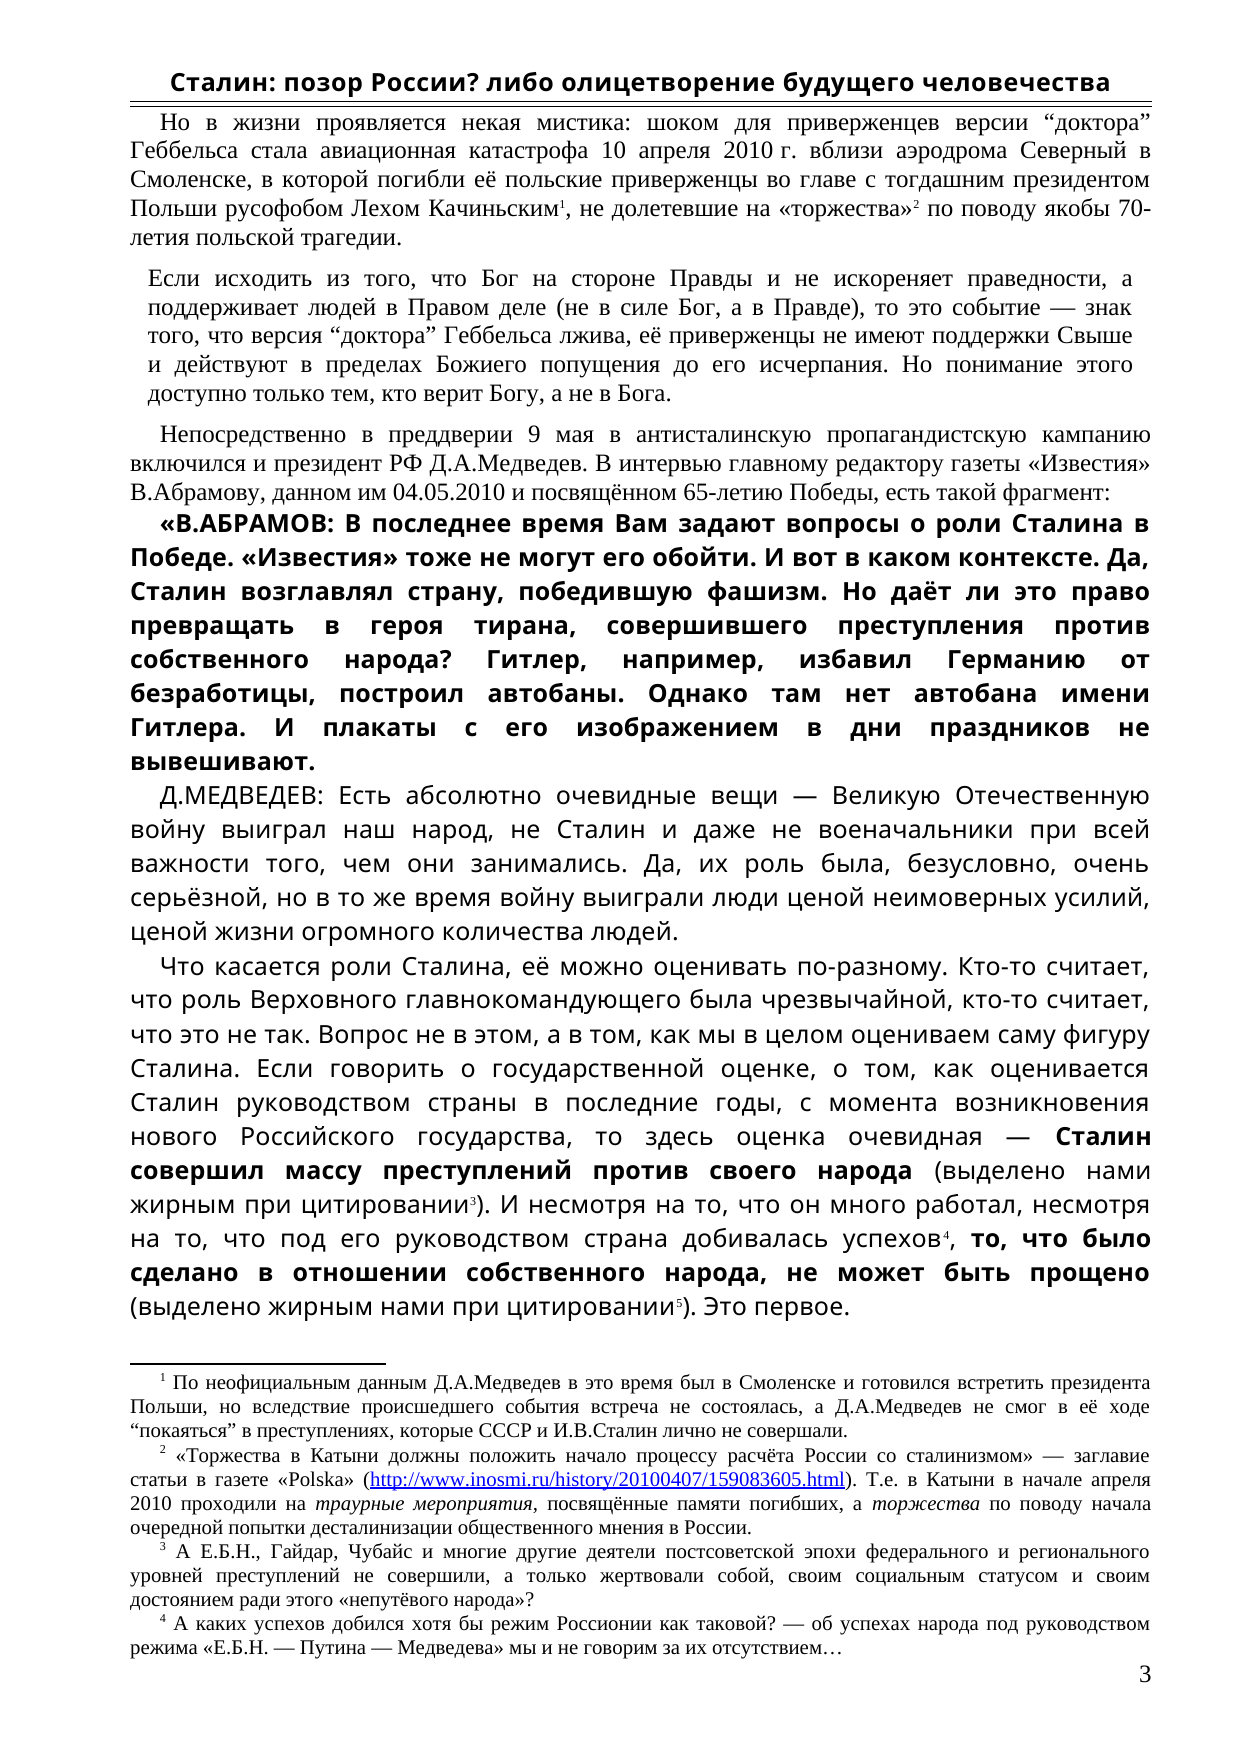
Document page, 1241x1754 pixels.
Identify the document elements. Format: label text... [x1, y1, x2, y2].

text «В.АБРАМОВ: В последнее время Вам задают вопросы о роли Сталина в Победе. «Известия» тоже не могут его обойти. И вот в каком контексте. Да, Сталин возглавлял страну, победившую фашизм. Но даёт ли это право превращать в героя тирана, совершившего преступления против собственного народа? Гитлер, например, избавил Германию от безработицы, построил автобаны. Однако там нет автобана имени Гитлера. И плакаты с его изображением в дни праздников не вывешивают. [130, 505, 1152, 778]
text Д.МЕДВЕДЕВ: Есть абсолютно очевидные вещи — Великую Отечественную войну выиграл наш народ, не Сталин и даже не военачальники при всей важности того, чем они занимались. Да, их роль была, безусловно, очень серьёзной, но в то же время войну выиграли люди ценой неимоверных усилий, ценой жизни огромного количества людей. [130, 778, 1152, 948]
text По неофициальным данным Д.А.Медведев в это время был в Смоленске и готовился встретить президента Польши, но вследствие происшедшего события встреча не состоялась, а Д.А.Медведев не смог в её ходе “покаяться” в преступлениях, которые СССР и И.В.Сталин лично не совершали. [130, 1370, 1152, 1442]
text Если исходить из того, что Бог на стороне Правды и не искореняет праведности, а поддерживает людей в Правом деле (не в силе Бог, а в Правде), то это событие — знак того, что версия “доктора” Геббельса лжива, её приверженцы не имеют поддержки Свыше и действуют в пределах Божиего попущения до его исчерпания. Но понимание этого доступно только тем, кто верит Богу, а не в Бога. [148, 263, 1134, 407]
text Непосредственно в преддверии 9 мая в антисталинскую пропагандистскую кампанию включился и президент РФ Д.А.Медведев. В интервью главному редактору газеты «Известия» В.Абрамову, данном им 04.05.2010 и посвящённом 65-летию Победы, есть такой фрагмент: [130, 419, 1152, 505]
text «Торжества в Катыни должны положить начало процессу расчёта России со сталинизмом» — заглавие статьи в газете «Polska» (http://www.inosmi.ru/history/20100407/159083605.html). Т.е. в Катыни в начале апреля 2010 проходили на траурные мероприятия, посвящённые памяти погибших, а торжества по поводу начала очередной попытки десталинизации общественного мнения в России. [130, 1442, 1152, 1539]
text Что касается роли Сталина, её можно оценивать по-разному. Кто-то считает, что роль Верховного главнокомандующего была чрезвычайной, кто-то считает, что это не так. Вопрос не в этом, а в том, как мы в целом оцениваем саму фигуру Сталина. Если говорить о государственной оценке, о том, как оценивается Сталин руководством страны в последние годы, с момента возникновения нового Российского государства, то здесь оценка очевидная — Сталин совершил массу преступлений против своего народа (выделено нами жирным при цитировании). И несмотря на то, что он много работал, несмотря на то, что под его руководством страна добивалась успехов, то, что было сделано в отношении собственного народа, не может быть прощено (выделено жирным нами при цитировании). Это первое. [130, 948, 1152, 1323]
text Но в жизни проявляется некая мистика: шоком для приверженцев версии “доктора” Геббельса стала авиационная катастрофа 10 апреля 2010 г. вблизи аэродрома Северный в Смоленске, в которой погибли её польские приверженцы во главе с тогдашним президентом Польши русофобом Лехом Качиньским, не долетевшие на «торжества» по поводу якобы 70-летия польской трагедии. [130, 107, 1152, 250]
text А Е.Б.Н., Гайдар, Чубайс и многие другие деятели постсоветской эпохи федерального и регионального уровней преступлений не совершили, а только жертвовали собой, своим социальным статусом и своим достоянием ради этого «непутёвого народа»? [130, 1539, 1152, 1611]
text А каких успехов добился хотя бы режим Россионии как таковой? — об успехах народа под руководством режима «Е.Б.Н. — Путина — Медведева» мы и не говорим за их отсутствием… [130, 1611, 1152, 1659]
